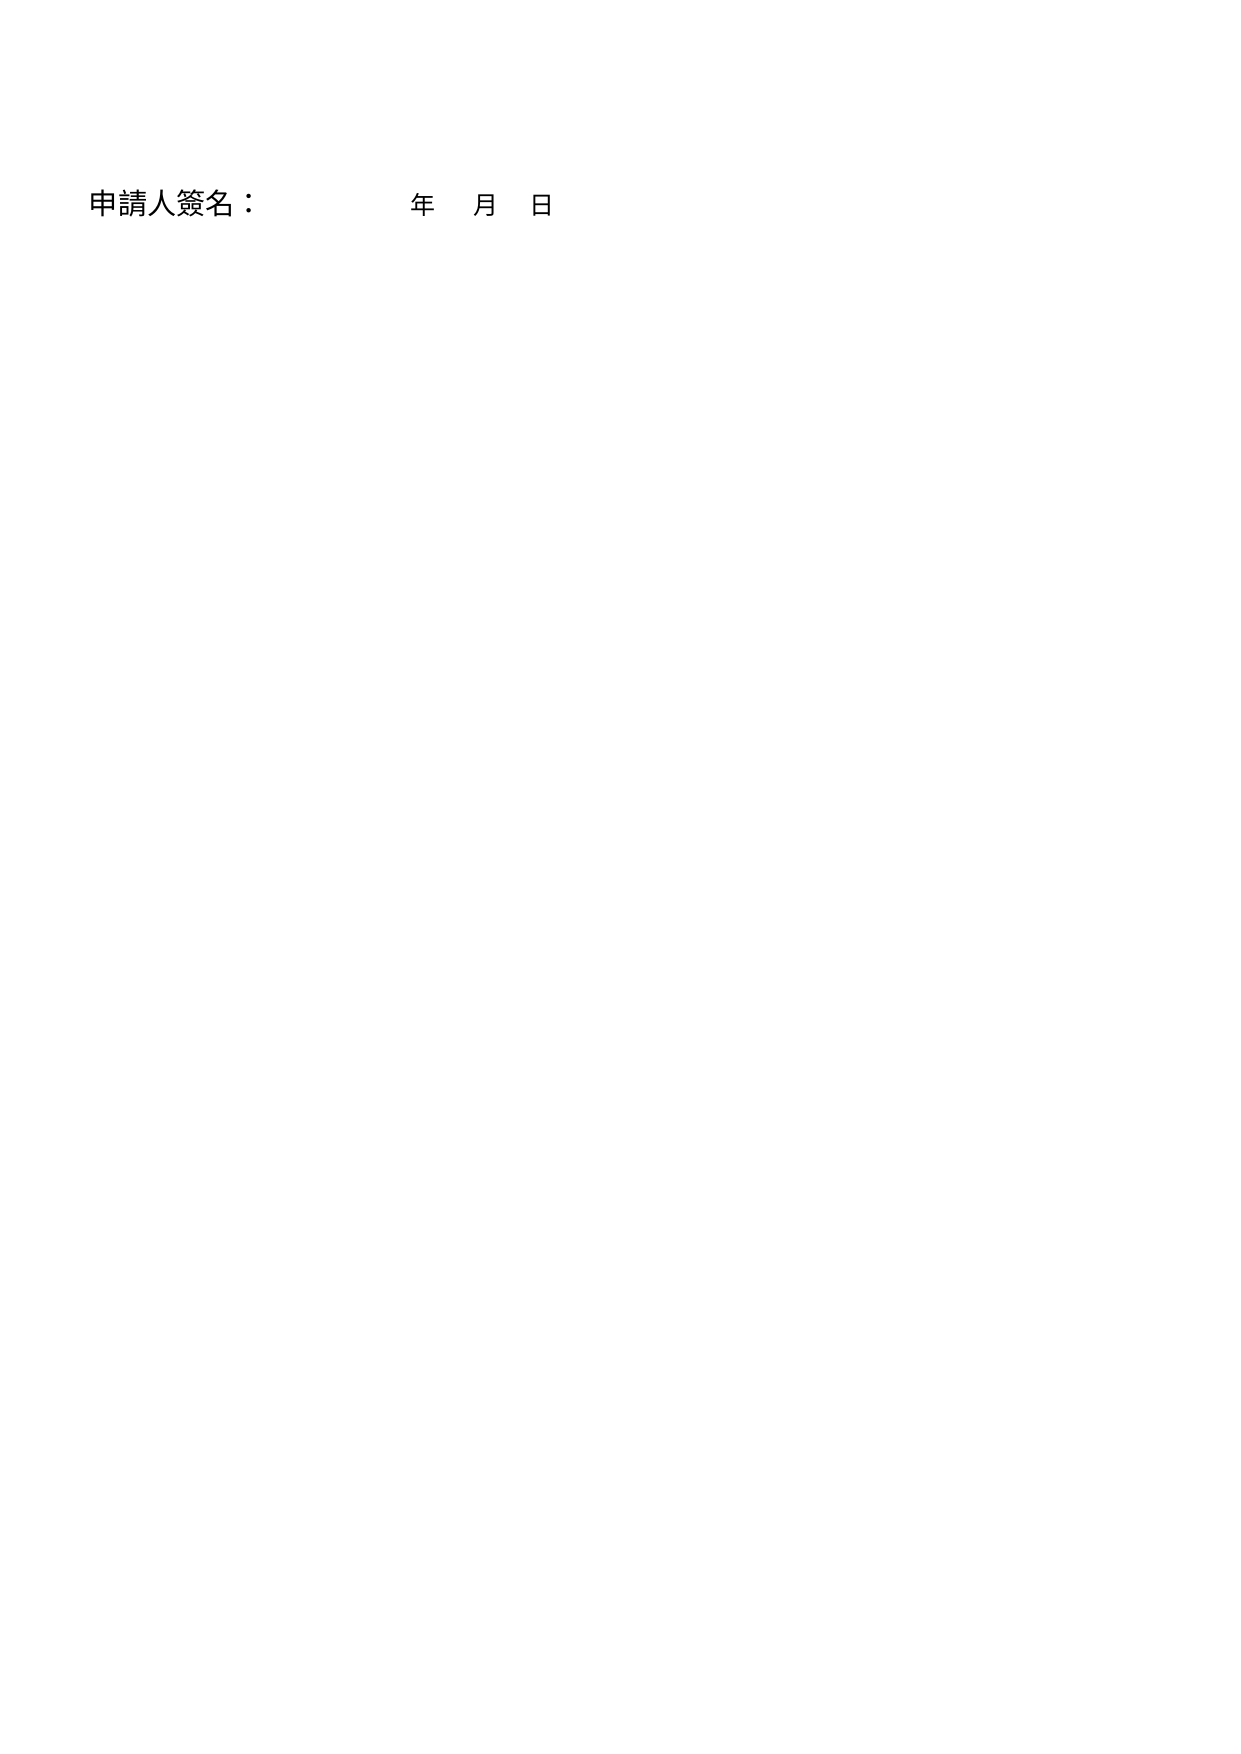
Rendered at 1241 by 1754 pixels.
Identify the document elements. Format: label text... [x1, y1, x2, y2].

text 申請人簽名： 年 月 日 [89, 164, 1181, 239]
